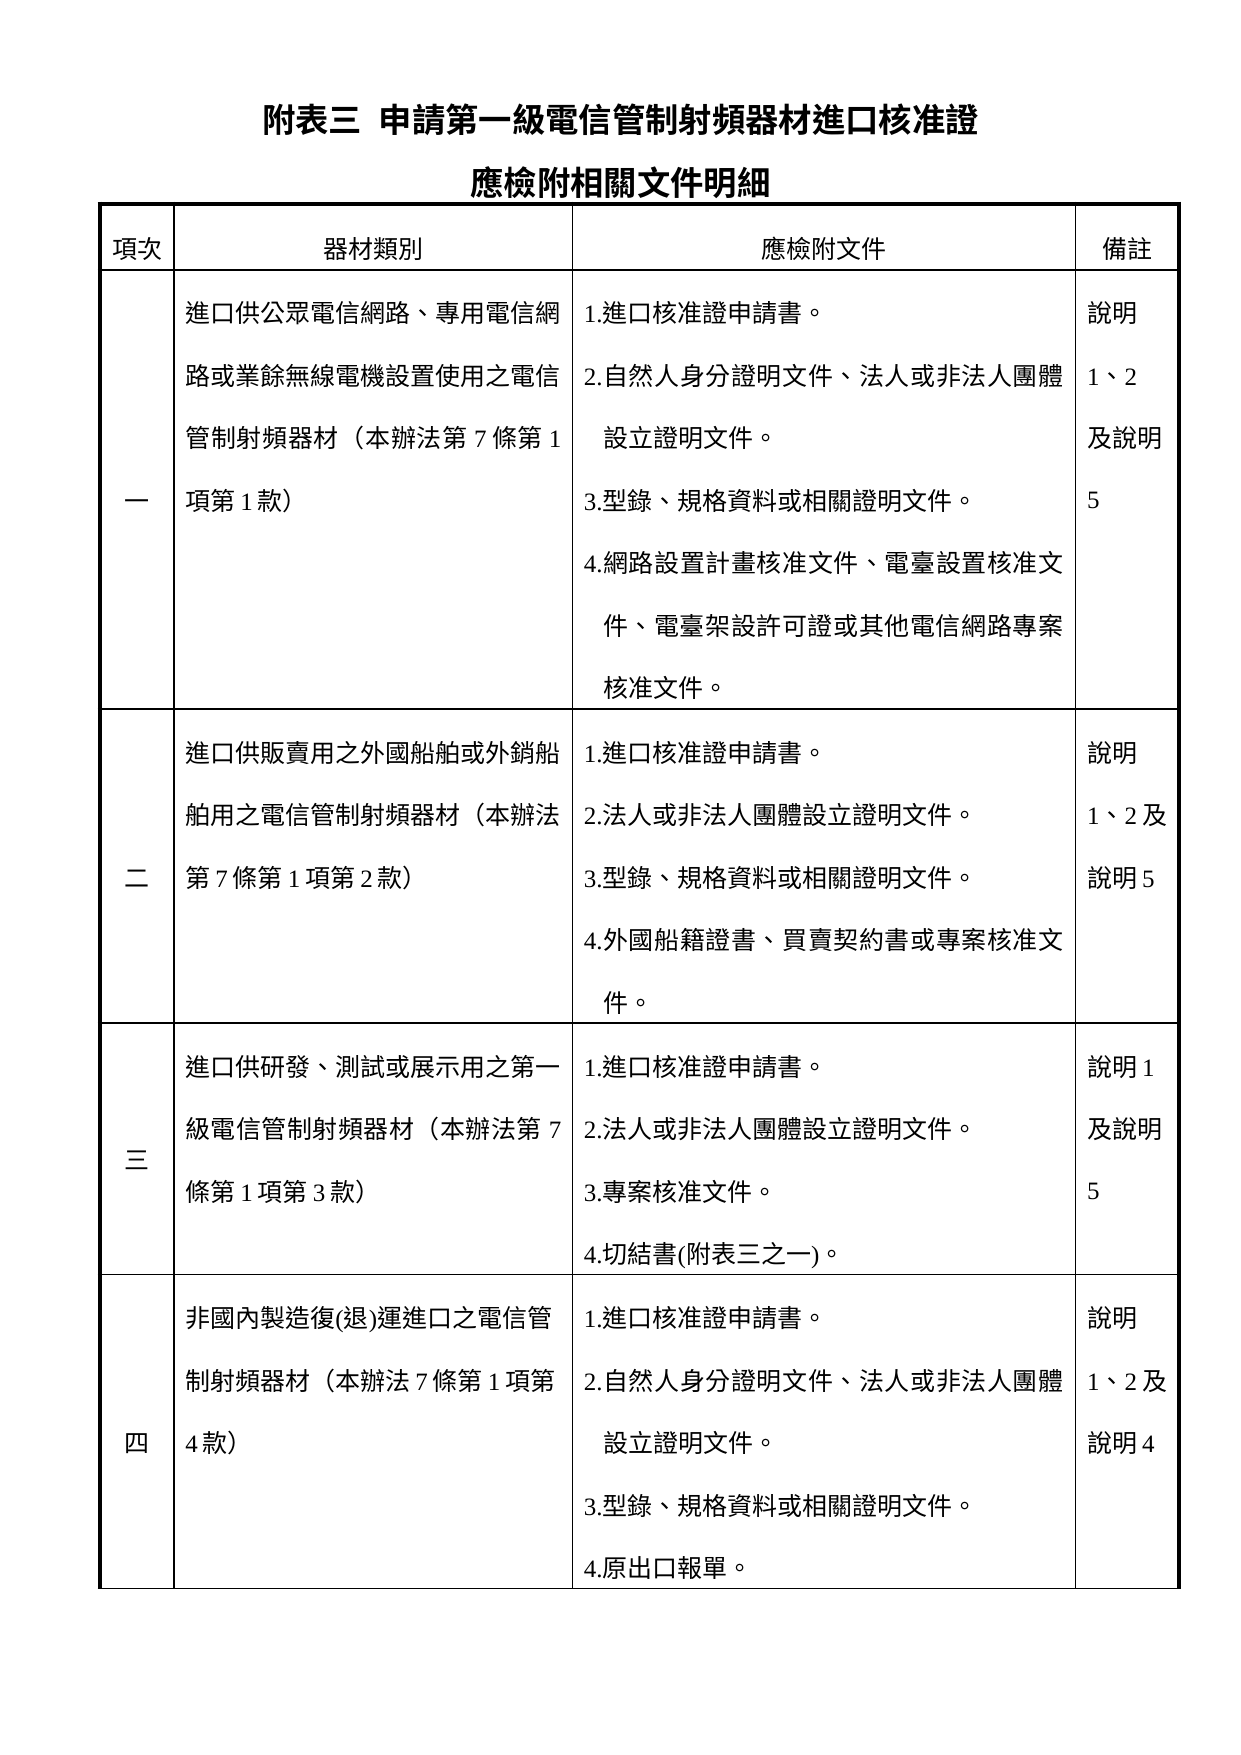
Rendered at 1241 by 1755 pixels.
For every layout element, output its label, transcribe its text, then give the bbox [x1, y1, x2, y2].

table_cell 進口供販賣用之外國船舶或外銷船舶用之電信管制射頻器材（本辦法第7條第1項第2款） [175, 710, 572, 1022]
table_cell 說明1、2 及說明5 [1076, 271, 1177, 708]
table_cell 非國內製造復(退)運進口之電信管制射頻器材（本辦法7條第1項第4款） [175, 1275, 572, 1588]
table_cell 一 [102, 271, 173, 708]
text 附表三 申請第一級電信管制射頻器材進口核准證 [148, 77, 1093, 139]
table_cell 進口供公眾電信網路、專用電信網路或業餘無線電機設置使用之電信管制射頻器材（本辦法第7條第1項第1款） [175, 271, 572, 708]
table_cell 說明1及說明5 [1076, 1024, 1177, 1273]
table_cell 1.進口核准證申請書。 2.法人或非法人團體設立證明文件。 3.專案核准文件。 4.切結書(附表三之一)。 [573, 1024, 1075, 1273]
table_cell 說明1、2及說明4 [1076, 1275, 1177, 1588]
table_cell 1.進口核准證申請書。 2.自然人身分證明文件、法人或非法人團體設立證明文件。 3.型錄、規格資料或相關證明文件。 4.網路設置計畫核准文件、電臺設置核准文件、電臺架設許可證或其他電信網路專案核准文件。 [573, 271, 1075, 708]
table_header 項次 [102, 206, 173, 269]
table_cell 四 [102, 1275, 173, 1588]
table_cell 進口供研發、測試或展示用之第一級電信管制射頻器材（本辦法第7條第1項第3款） [175, 1024, 572, 1273]
text 應檢附相關文件明細 [148, 139, 1093, 202]
table_header 器材類別 [175, 206, 572, 269]
table_header 應檢附文件 [573, 206, 1075, 269]
table_cell 三 [102, 1024, 173, 1273]
table_cell 1.進口核准證申請書。 2.自然人身分證明文件、法人或非法人團體設立證明文件。 3.型錄、規格資料或相關證明文件。 4.原出口報單。 [573, 1275, 1075, 1588]
table_cell 說明1、2及說明5 [1076, 710, 1177, 1022]
table_cell 1.進口核准證申請書。 2.法人或非法人團體設立證明文件。 3.型錄、規格資料或相關證明文件。 4.外國船籍證書、買賣契約書或專案核准文件。 [573, 710, 1075, 1022]
table_header 備註 [1076, 206, 1177, 269]
table_cell 二 [102, 710, 173, 1022]
